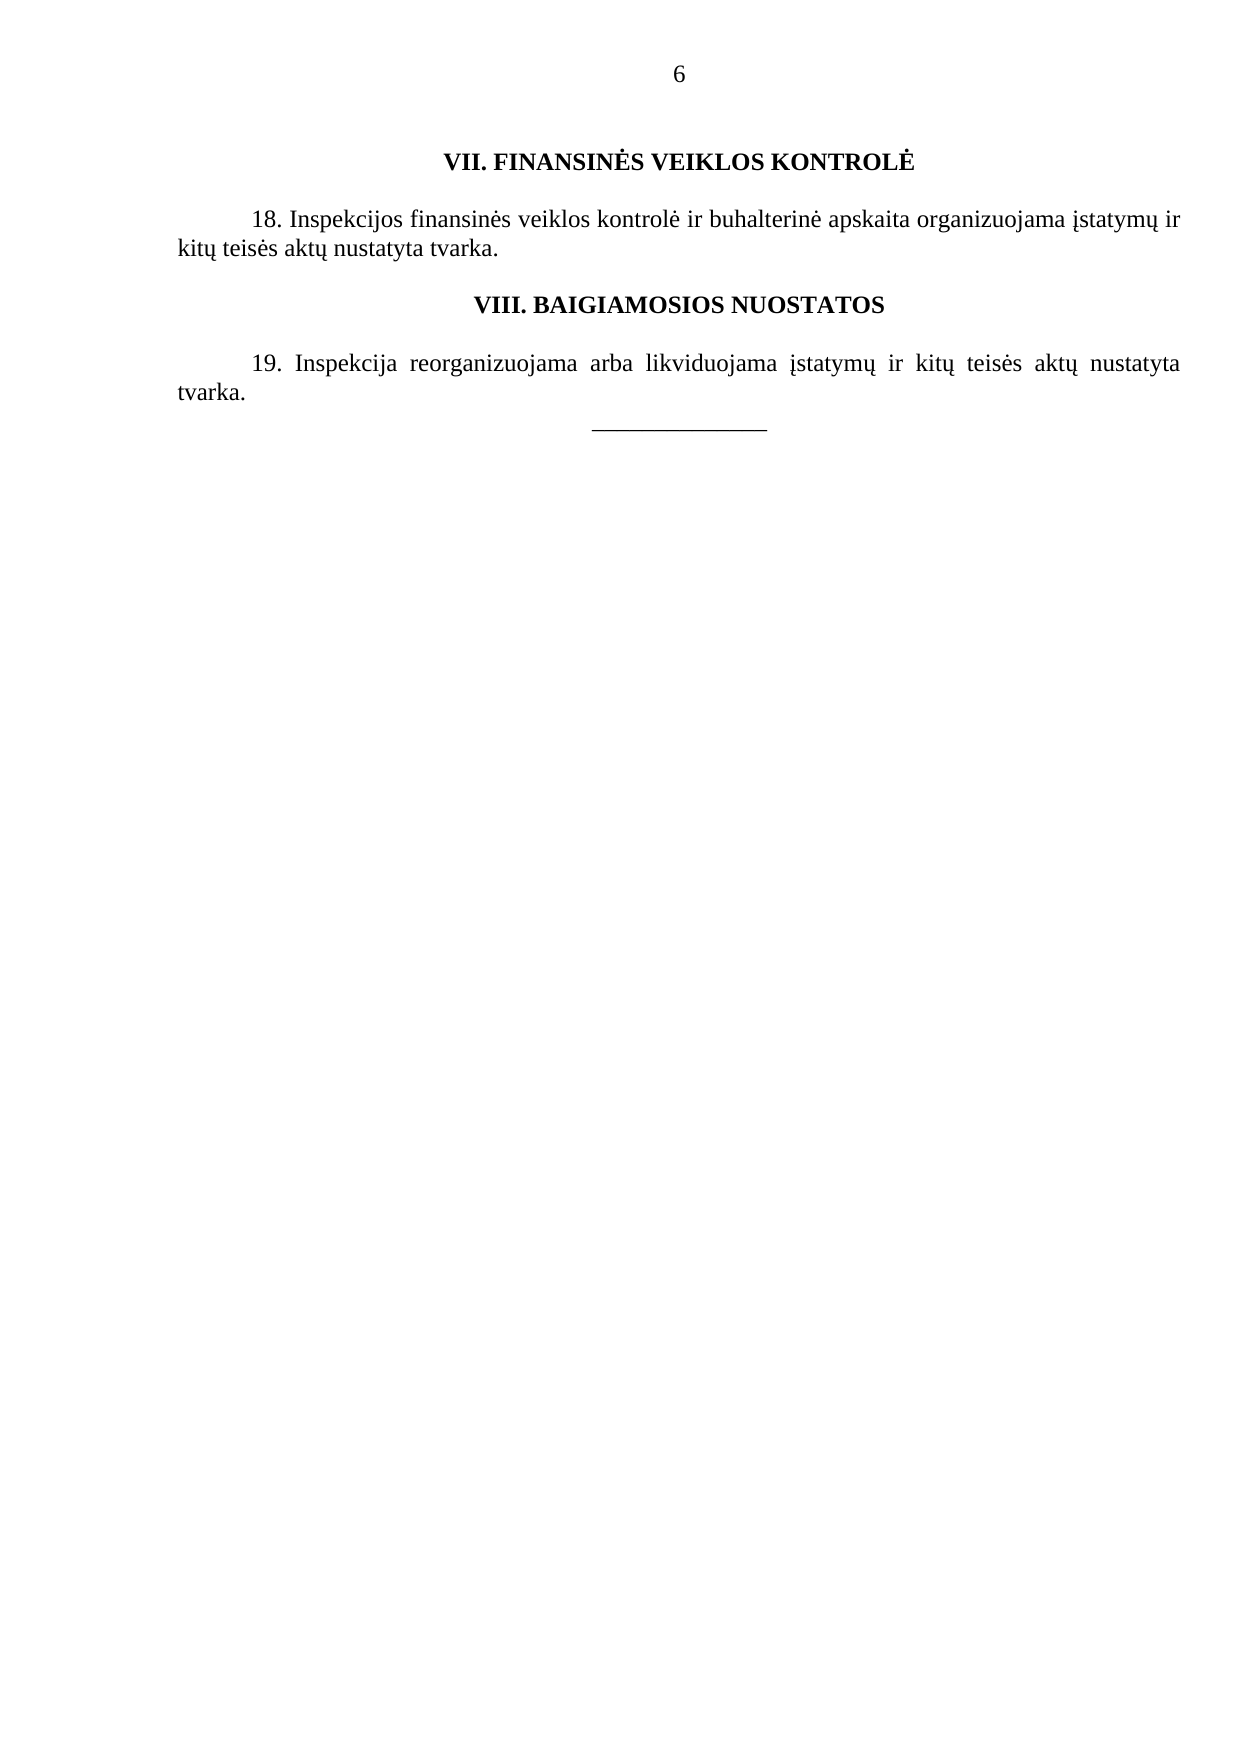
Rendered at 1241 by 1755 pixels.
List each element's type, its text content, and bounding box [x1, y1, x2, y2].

text VIII. BAIGIAMOSIOS NUOSTATOS [177, 291, 1181, 319]
text ______________ [177, 406, 1181, 434]
text 18. Inspekcijos finansinės veiklos kontrolė ir buhalterinė apskaita organizuojama įstatymų ir kitų teisės aktų nustatyta tvarka. [177, 204, 1181, 262]
text VII. FINANSINĖS VEIKLOS KONTROLĖ [177, 147, 1181, 176]
text 19. Inspekcija reorganizuojama arba likviduojama įstatymų ir kitų teisės aktų nustatyta tvarka. [177, 348, 1181, 406]
